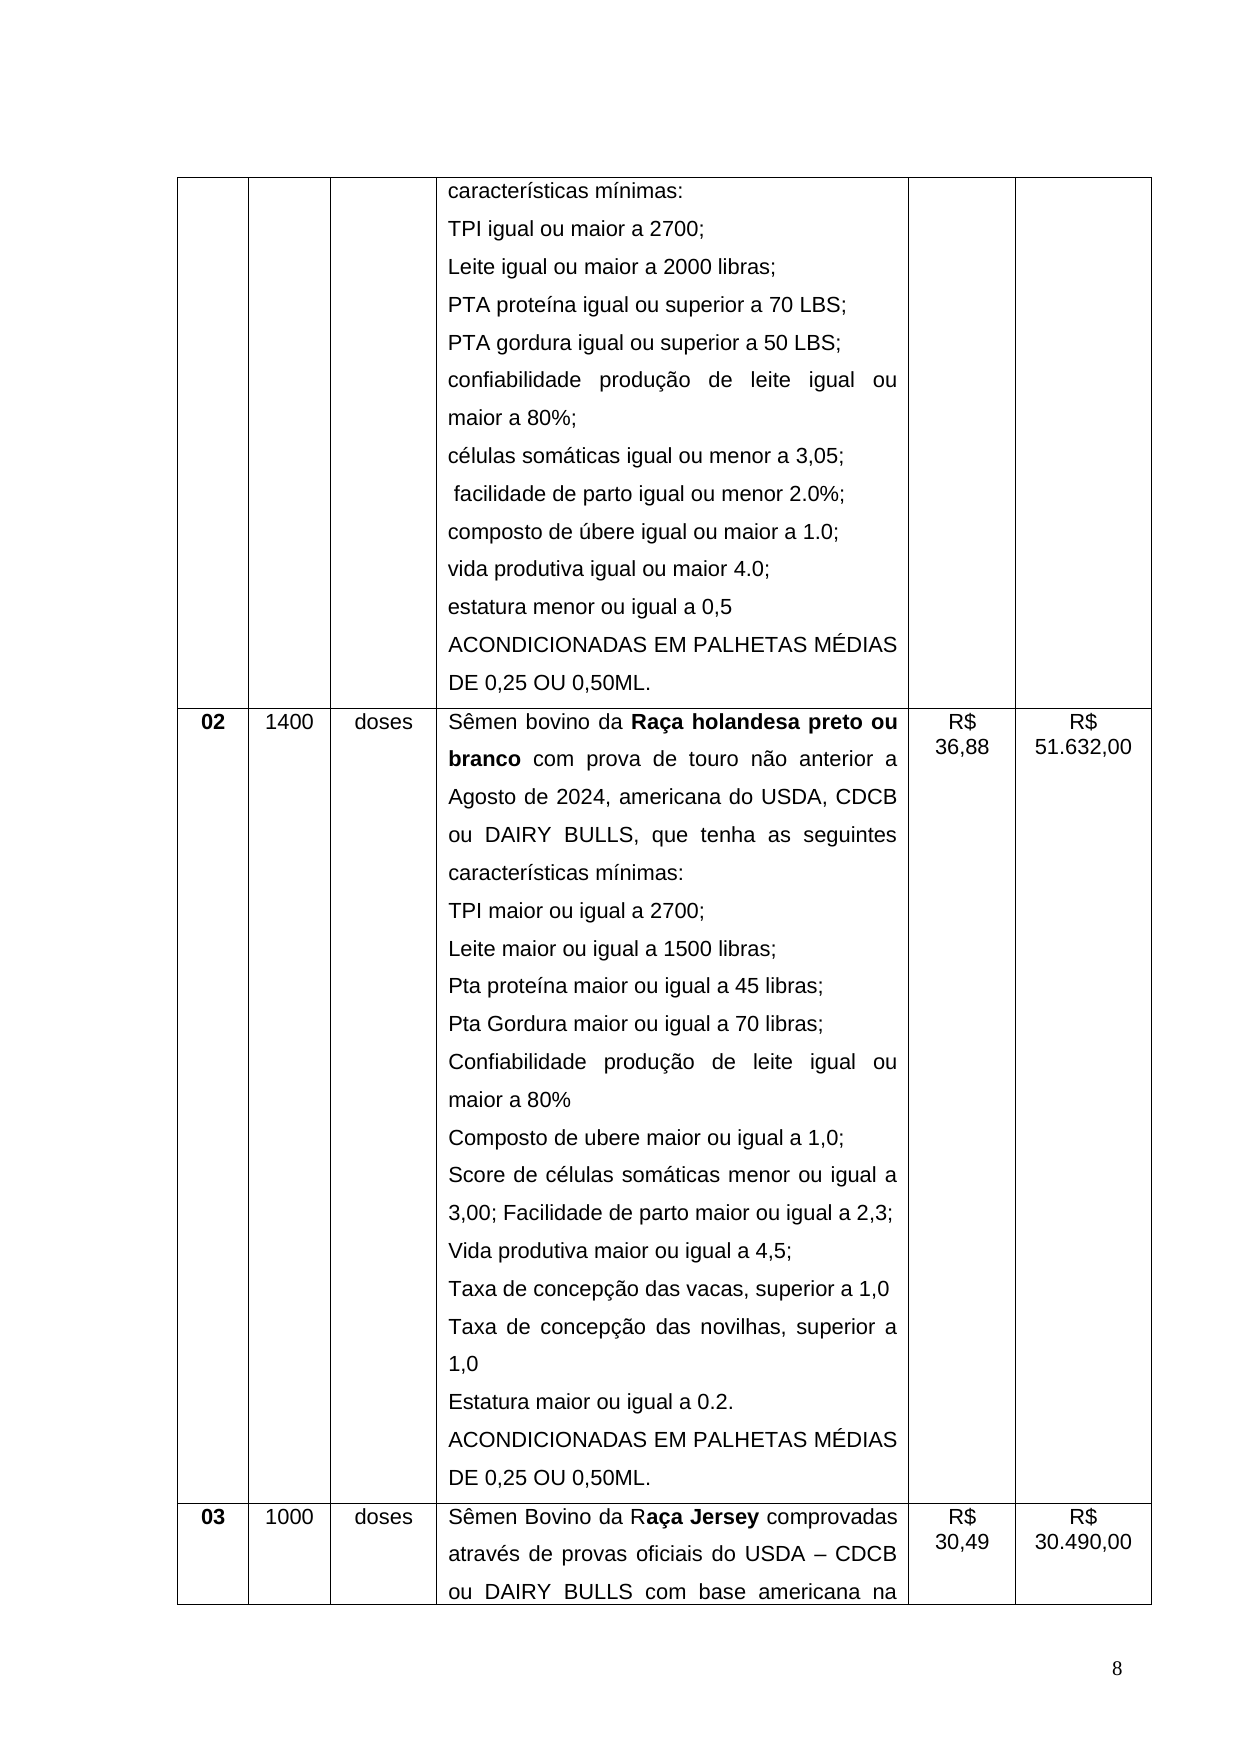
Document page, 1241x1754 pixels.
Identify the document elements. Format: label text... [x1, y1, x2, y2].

table_cell [1016, 178, 1151, 707]
table_cell R$ 30,49 [909, 1504, 1015, 1604]
table_cell [331, 178, 436, 707]
table_cell R$ 30.490,00 [1016, 1504, 1151, 1604]
table_cell Sêmen Bovino da Raça Jersey comprovadas através de provas oficiais do USDA – CDCB ou DAIRY BULLS com base americana na [437, 1504, 908, 1604]
table_cell [249, 178, 330, 707]
table_cell 02 [178, 709, 248, 1502]
table_cell 1000 [249, 1504, 330, 1604]
table_cell Sêmen bovino da Raça holandesa preto ou branco com prova de touro não anterior a Agosto de 2024, americana do USDA, CDCB ou DAIRY BULLS, que tenha as seguintes características mínimas: TPI maior ou igual a 2700; Leite maior ou igual a 1500 libras; Pta proteína maior ou igual a 45 libras; Pta Gordura maior ou igual a 70 libras; Confiabilidade produção de leite igual ou maior a 80% Composto de ubere maior ou igual a 1,0; Score de células somáticas menor ou igual a 3,00; Facilidade de parto maior ou igual a 2,3; Vida produtiva maior ou igual a 4,5; Taxa de concepção das vacas, superior a 1,0 Taxa de concepção das novilhas, superior a 1,0 Estatura maior ou igual a 0.2. ACONDICIONADAS EM PALHETAS MÉDIAS DE 0,25 OU 0,50ML. [437, 709, 908, 1502]
table_cell 1400 [249, 709, 330, 1502]
table_cell doses [331, 1504, 436, 1604]
table_cell R$ 51.632,00 [1016, 709, 1151, 1502]
table_cell características mínimas: TPI igual ou maior a 2700; Leite igual ou maior a 2000 libras; PTA proteína igual ou superior a 70 LBS; PTA gordura igual ou superior a 50 LBS; confiabilidade produção de leite igual ou maior a 80%; células somáticas igual ou menor a 3,05; facilidade de parto igual ou menor 2.0%; composto de úbere igual ou maior a 1.0; vida produtiva igual ou maior 4.0; estatura menor ou igual a 0,5 ACONDICIONADAS EM PALHETAS MÉDIAS DE 0,25 OU 0,50ML. [437, 178, 908, 707]
table_cell [909, 178, 1015, 707]
table_cell 03 [178, 1504, 248, 1604]
table_cell [178, 178, 248, 707]
table_cell doses [331, 709, 436, 1502]
table_cell R$ 36,88 [909, 709, 1015, 1502]
